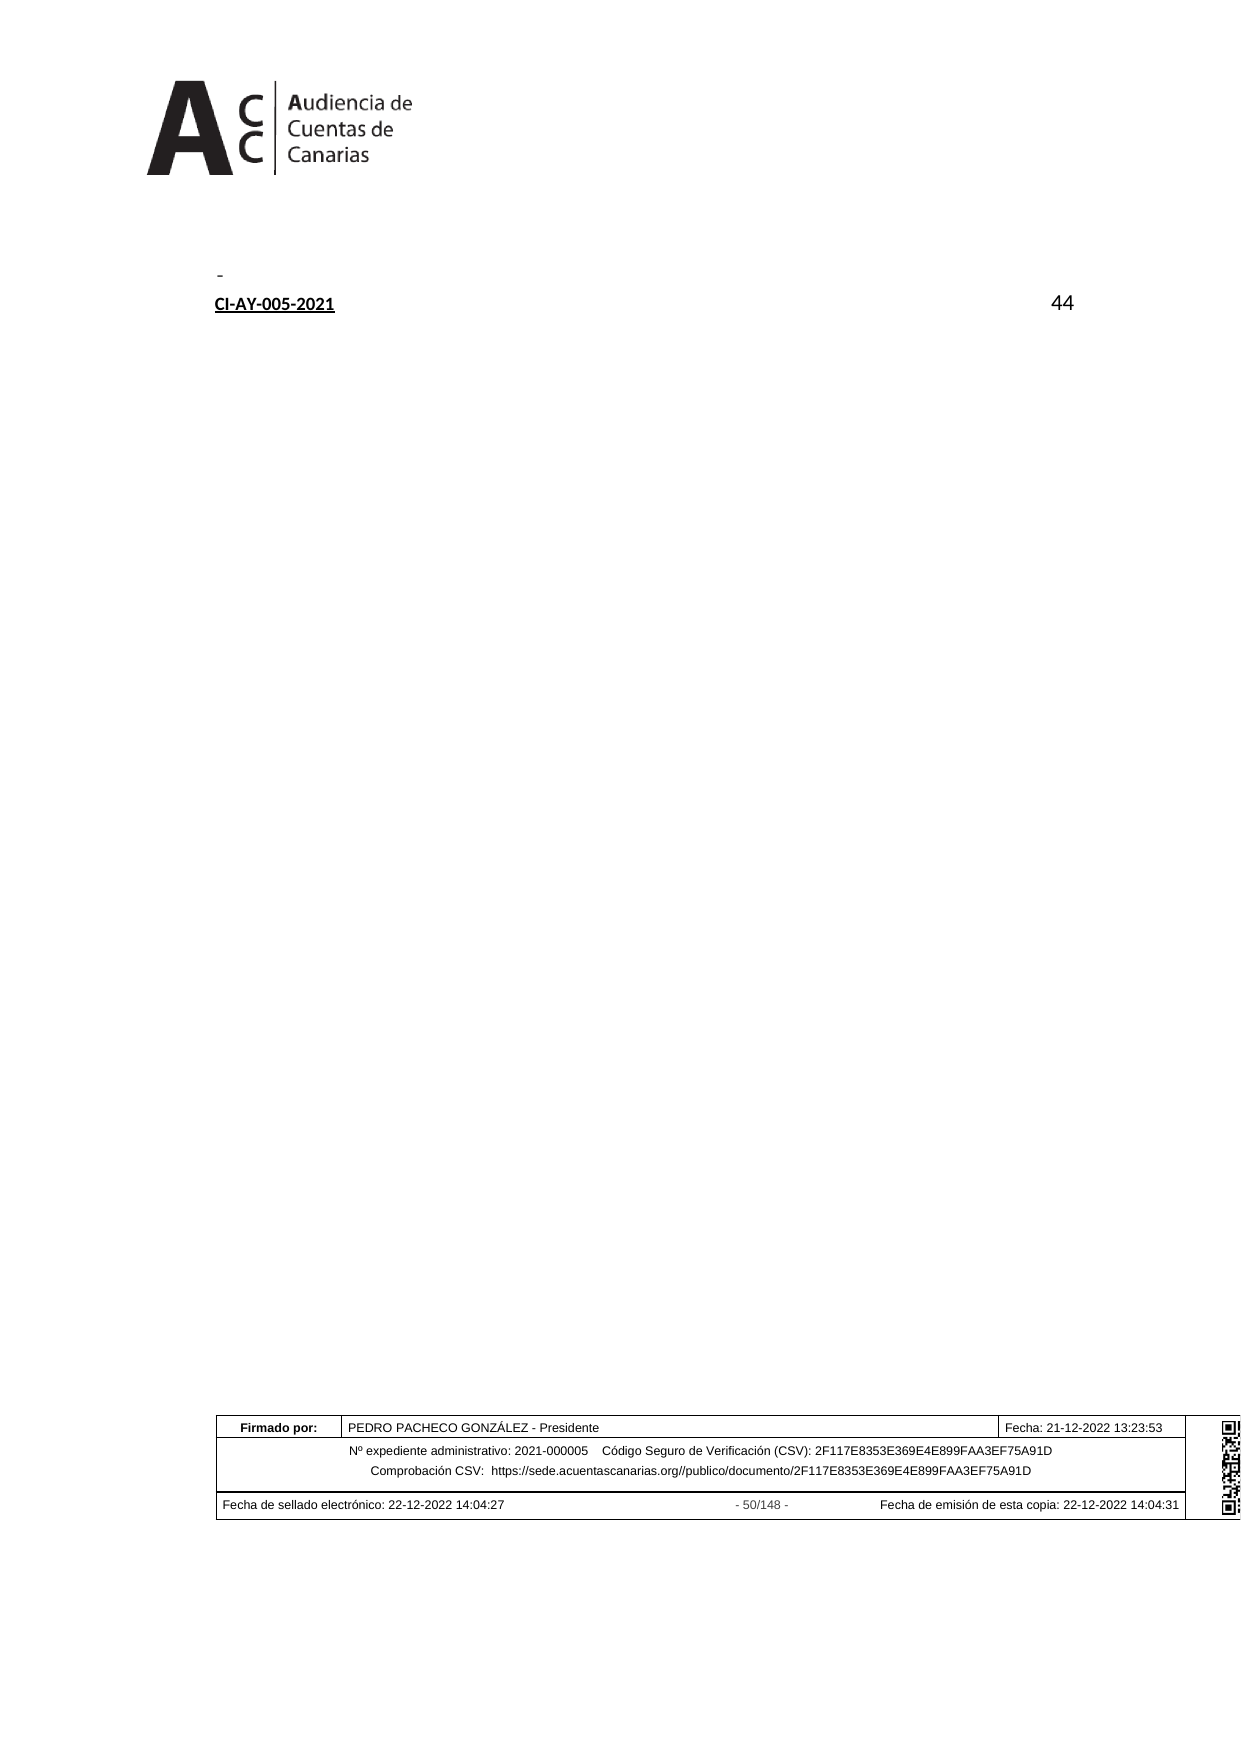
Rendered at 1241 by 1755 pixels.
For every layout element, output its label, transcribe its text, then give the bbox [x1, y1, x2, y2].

subtitle CI-AY-005-2021 44 [214, 288, 1078, 316]
